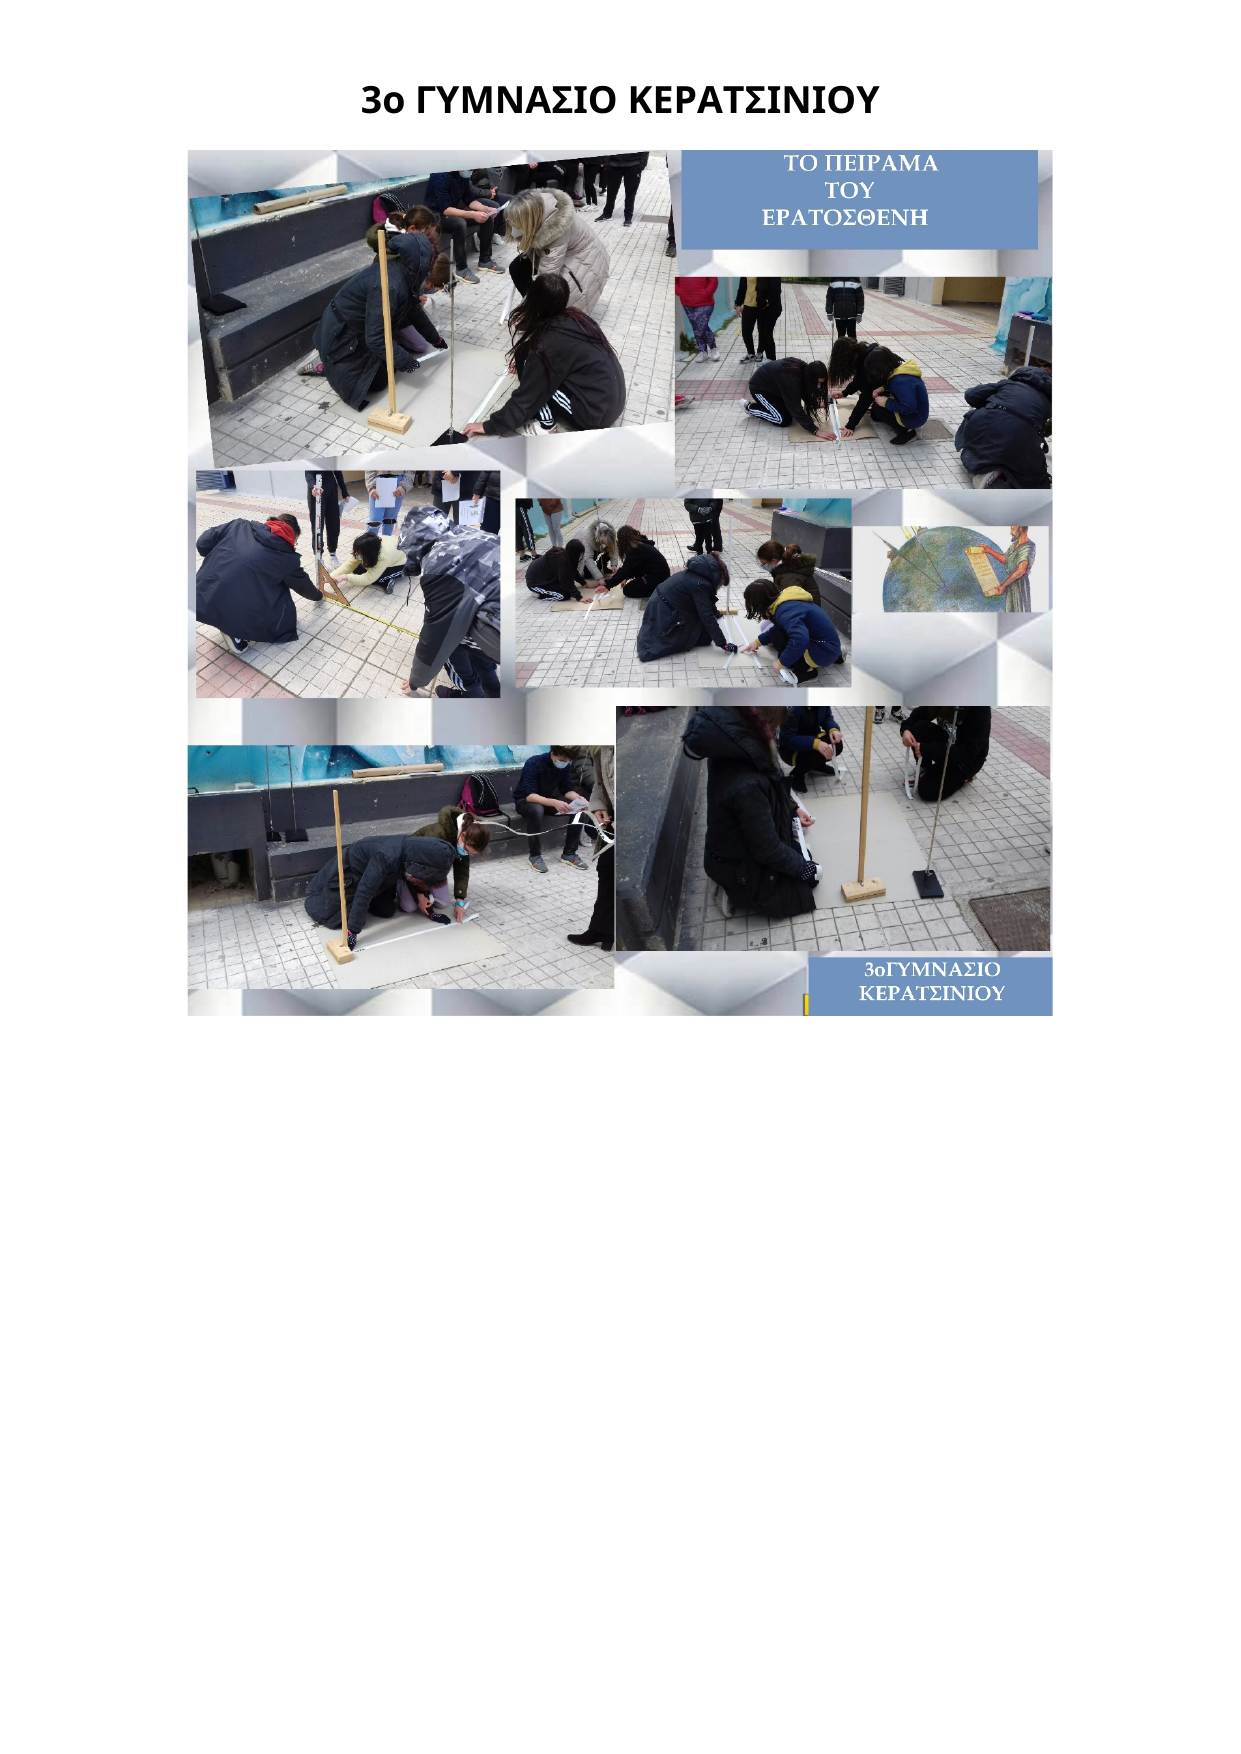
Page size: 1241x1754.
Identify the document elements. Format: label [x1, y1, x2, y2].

picture [187, 150, 1053, 1016]
